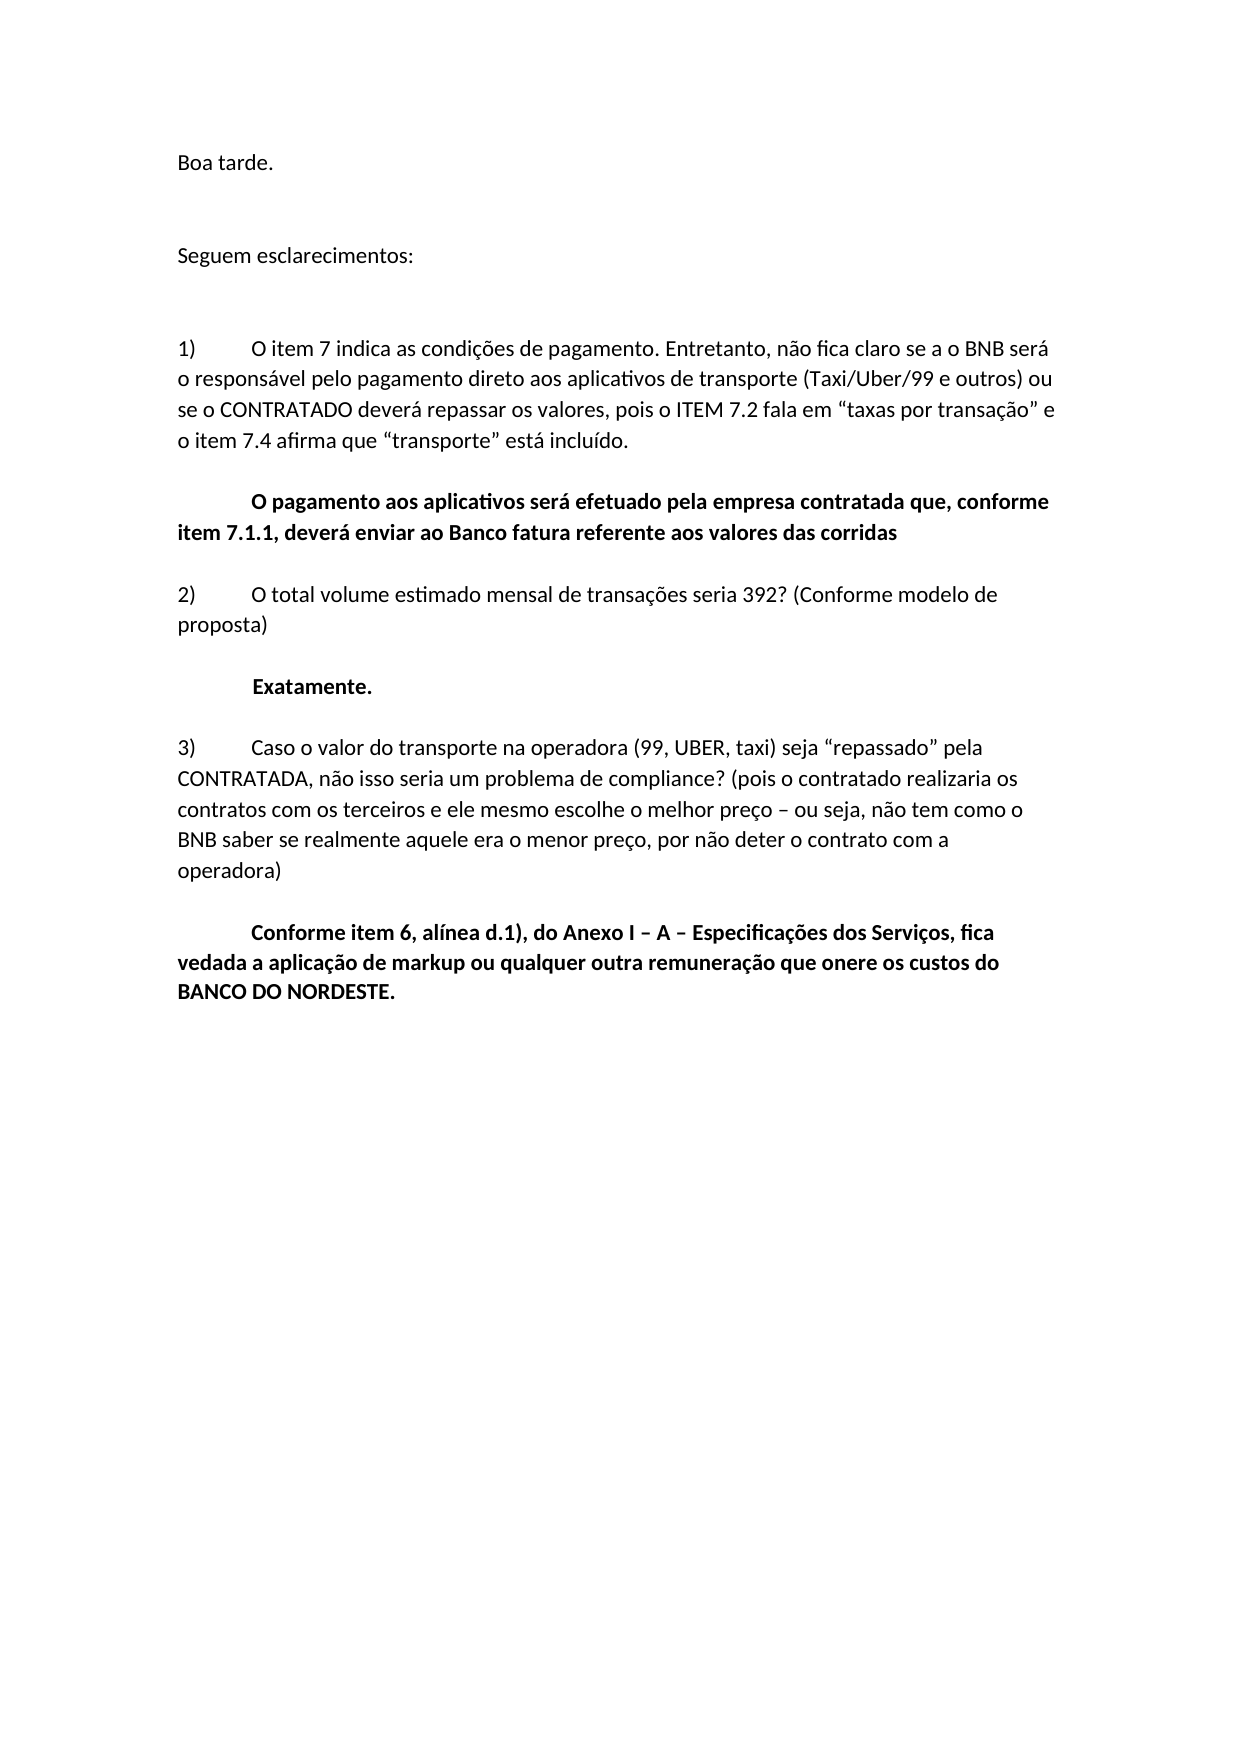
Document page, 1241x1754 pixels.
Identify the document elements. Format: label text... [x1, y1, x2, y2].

text Boa tarde. [177, 148, 1063, 176]
text Conforme item 6, alínea d.1), do Anexo I – A – Especificações dos Serviços, fica vedada a aplicação de markup ou qualquer outra remuneração que onere os custos do BANCO DO NORDESTE. [177, 918, 1063, 1006]
text Seguem esclarecimentos: [177, 241, 1063, 269]
list O total volume estimado mensal de transações seria 392? (Conforme modelo de proposta) [177, 580, 1057, 638]
list O item 7 indica as condições de pagamento. Entretanto, não fica claro se a o BNB será o responsável pelo pagamento direto aos aplicativos de transporte (Taxi/Uber/99 e outros) ou se o CONTRATADO deverá repassar os valores, pois o ITEM 7.2 fala em “taxas por transação” e o item 7.4 afirma que “transporte” está incluído. [177, 334, 1057, 454]
list Caso o valor do transporte na operadora (99, UBER, taxi) seja “repassado” pela CONTRATADA, não isso seria um problema de compliance? (pois o contratado realizaria os contratos com os terceiros e ele mesmo escolhe o melhor preço – ou seja, não tem como o BNB saber se realmente aquele era o menor preço, por não deter o contrato com a operadora) [177, 733, 1057, 884]
list Exatamente. [252, 672, 1057, 700]
list O pagamento aos aplicativos será efetuado pela empresa contratada que, conforme item 7.1.1, deverá enviar ao Banco fatura referente aos valores das corridas [177, 487, 1057, 546]
